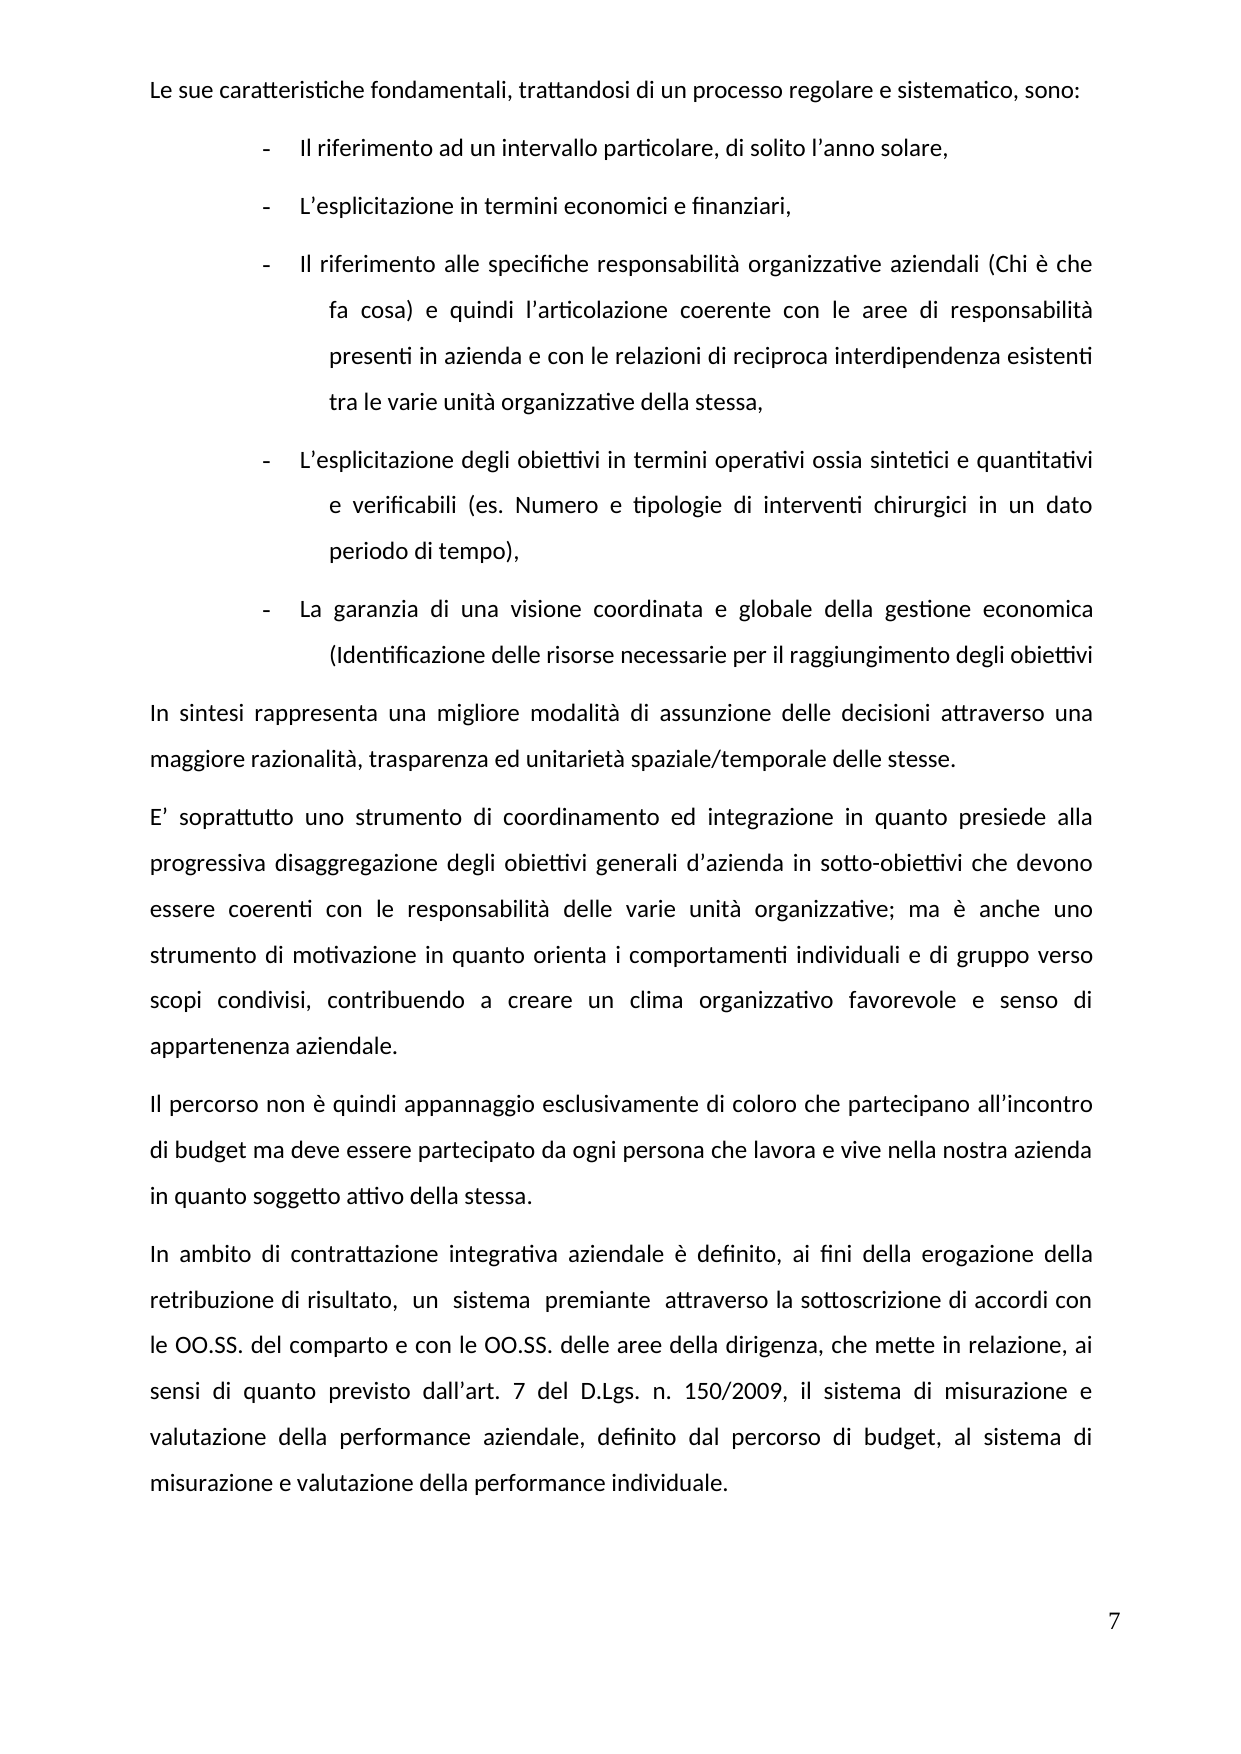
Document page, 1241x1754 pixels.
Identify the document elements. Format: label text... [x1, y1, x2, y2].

list L’esplicitazione in termini economici e finanziari, [262, 190, 1094, 221]
text E’ soprattutto uno strumento di coordinamento ed integrazione in quanto presiede alla progressiva disaggregazione degli obiettivi generali d’azienda in sotto-obiettivi che devono essere coerenti con le responsabilità delle varie unità organizzative; ma è anche uno strumento di motivazione in quanto orienta i comportamenti individuali e di gruppo verso scopi condivisi, contribuendo a creare un clima organizzativo favorevole e senso di appartenenza aziendale. [149, 802, 1094, 1061]
list Il riferimento ad un intervallo particolare, di solito l’anno solare, [262, 132, 1094, 163]
text In ambito di contrattazione integrativa aziendale è definito, ai fini della erogazione della retribuzione di risultato, un sistema premiante attraverso la sottoscrizione di accordi con le OO.SS. del comparto e con le OO.SS. delle aree della dirigenza, che mette in relazione, ai sensi di quanto previsto dall’art. 7 del D.Lgs. n. 150/2009, il sistema di misurazione e valutazione della performance aziendale, definito dal percorso di budget, al sistema di misurazione e valutazione della performance individuale. [149, 1238, 1094, 1497]
list L’esplicitazione degli obiettivi in termini operativi ossia sintetici e quantitativi e verificabili (es. Numero e tipologie di interventi chirurgici in un dato periodo di tempo), [262, 444, 1094, 566]
text Il percorso non è quindi appannaggio esclusivamente di coloro che partecipano all’incontro di budget ma deve essere partecipato da ogni persona che lavora e vive nella nostra azienda in quanto soggetto attivo della stessa. [149, 1088, 1094, 1210]
text In sintesi rappresenta una migliore modalità di assunzione delle decisioni attraverso una maggiore razionalità, trasparenza ed unitarietà spaziale/temporale delle stesse. [149, 698, 1094, 774]
text Le sue caratteristiche fondamentali, trattandosi di un processo regolare e sistematico, sono: [149, 74, 1094, 104]
list Il riferimento alle specifiche responsabilità organizzative aziendali (Chi è che fa cosa) e quindi l’articolazione coerente con le aree di responsabilità presenti in azienda e con le relazioni di reciproca interdipendenza esistenti tra le varie unità organizzative della stessa, [262, 248, 1094, 416]
list La garanzia di una visione coordinata e globale della gestione economica (Identificazione delle risorse necessarie per il raggiungimento degli obiettivi [262, 594, 1094, 670]
